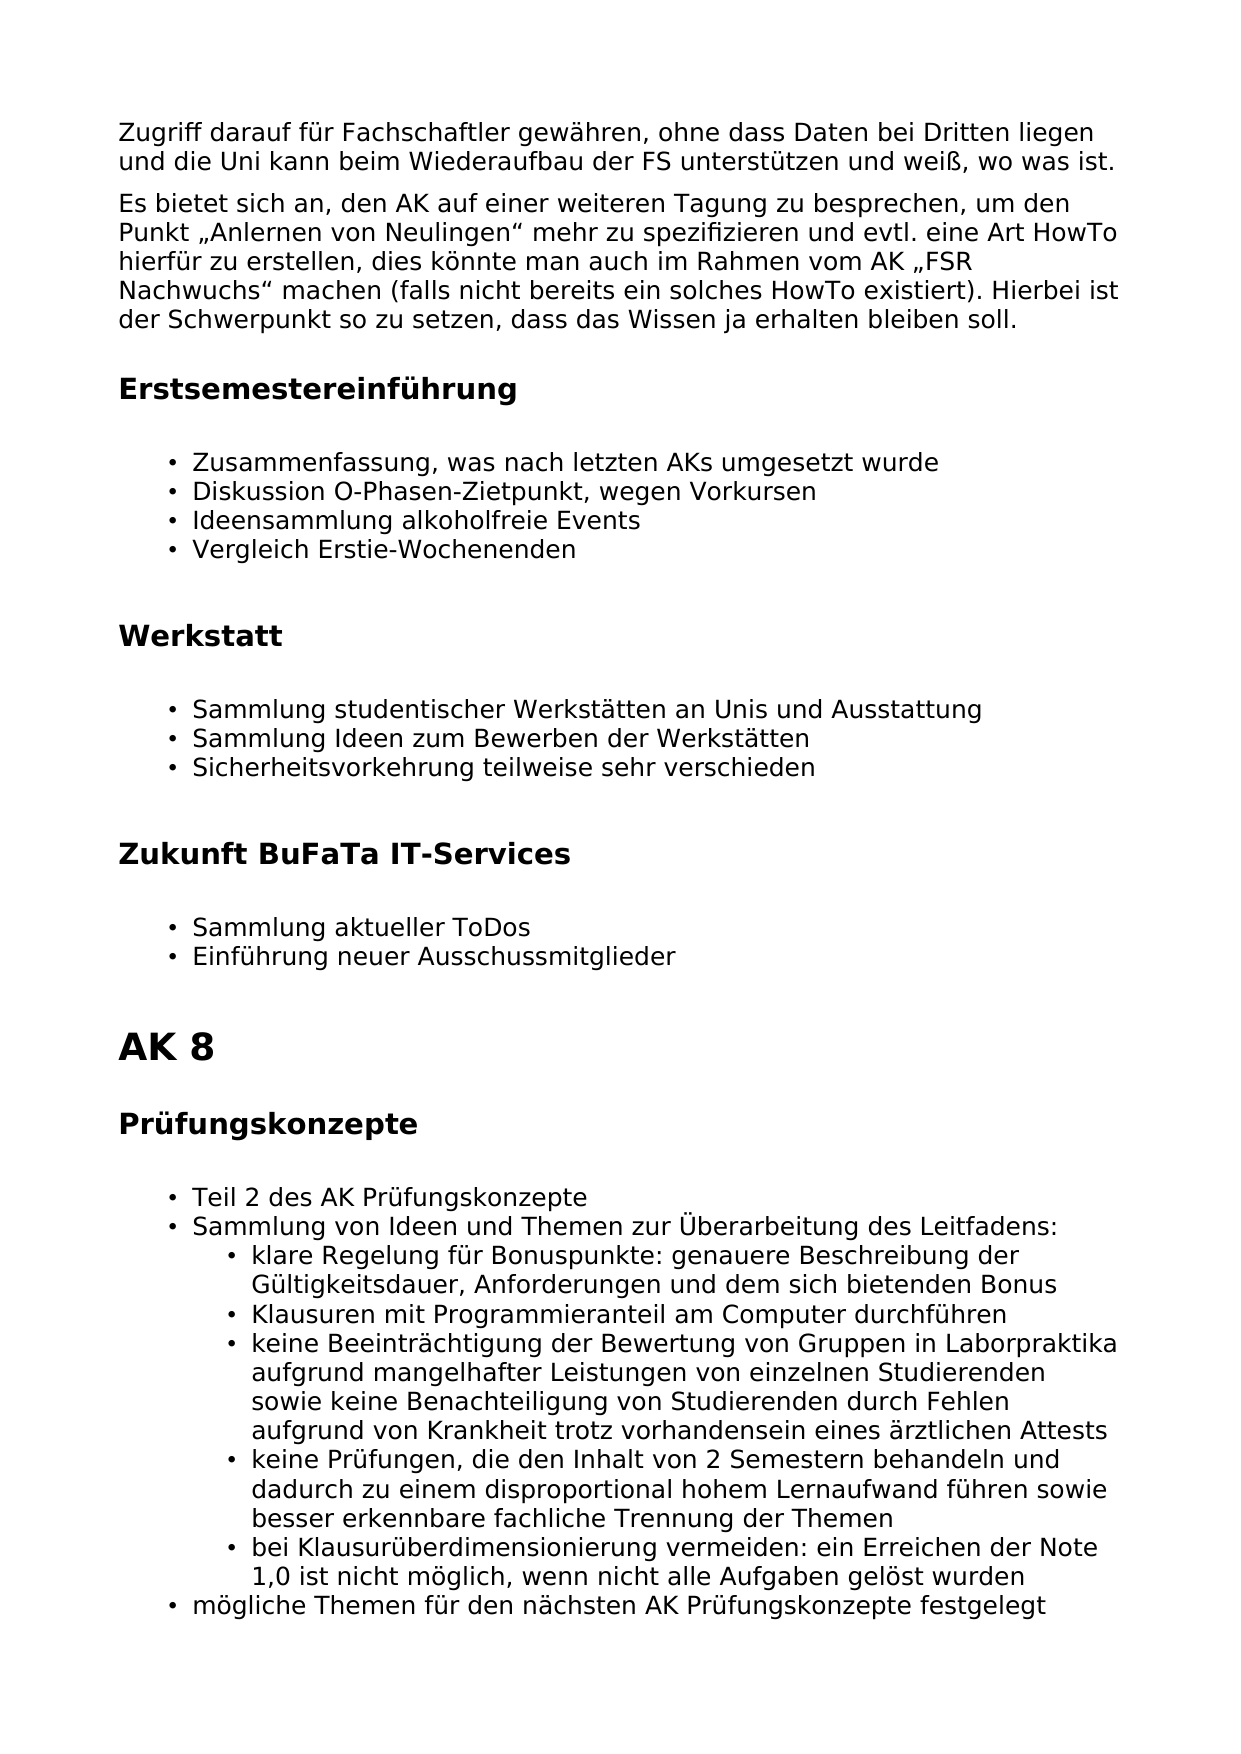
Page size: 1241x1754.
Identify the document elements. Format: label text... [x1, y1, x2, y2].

subtitle Zukunft BuFaTa IT-Services [118, 837, 1122, 871]
list Zusammenfassung, was nach letzten AKs umgesetzt wurde [177, 448, 1122, 477]
list Sicherheitsvorkehrung teilweise sehr verschieden [177, 754, 1122, 783]
list Diskussion O-Phasen-Zietpunkt, wegen Vorkursen [177, 477, 1122, 507]
list Sammlung Ideen zum Bewerben der Werkstätten [177, 724, 1122, 754]
list keine Prüfungen, die den Inhalt von 2 Semestern behandeln und dadurch zu einem disproportional hohem Lernaufwand führen sowie besser erkennbare fachliche Trennung der Themen [236, 1446, 1122, 1533]
list Sammlung von Ideen und Themen zur Überarbeitung des Leitfadens: [177, 1212, 1122, 1241]
list Vergleich Erstie-Wochenenden [177, 536, 1122, 565]
list Sammlung studentischer Werkstätten an Unis und Ausstattung [177, 695, 1122, 724]
list Sammlung aktueller ToDos [177, 913, 1122, 942]
subtitle Erstsemestereinführung [118, 372, 1122, 406]
list bei Klausurüberdimensionierung vermeiden: ein Erreichen der Note 1,0 ist nicht möglich, wenn nicht alle Aufgaben gelöst wurden [236, 1533, 1122, 1591]
list Ideensammlung alkoholfreie Events [177, 507, 1122, 536]
list mögliche Themen für den nächsten AK Prüfungskonzepte festgelegt [177, 1591, 1122, 1621]
subtitle AK 8 [118, 1026, 1122, 1070]
list Einführung neuer Ausschussmitglieder [177, 942, 1122, 972]
text Es bietet sich an, den AK auf einer weiteren Tagung zu besprechen, um den Punkt „Anlernen von Neulingen“ mehr zu spezifizieren und evtl. eine Art HowTo hierfür zu erstellen, dies könnte man auch im Rahmen vom AK „FSR Nachwuchs“ machen (falls nicht bereits ein solches HowTo existiert). Hierbei ist der Schwerpunkt so zu setzen, dass das Wissen ja erhalten bleiben soll. [118, 189, 1122, 335]
text Zugriff darauf für Fachschaftler gewähren, ohne dass Daten bei Dritten liegen und die Uni kann beim Wiederaufbau der FS unterstützen und weiß, wo was ist. [118, 118, 1122, 176]
list keine Beeinträchtigung der Bewertung von Gruppen in Laborpraktika aufgrund mangelhafter Leistungen von einzelnen Studierenden sowie keine Benachteiligung von Studierenden durch Fehlen aufgrund von Krankheit trotz vorhandensein eines ärztlichen Attests [236, 1329, 1122, 1446]
list klare Regelung für Bonuspunkte: genauere Beschreibung der Gültigkeitsdauer, Anforderungen und dem sich bietenden Bonus [236, 1241, 1122, 1300]
subtitle Werkstatt [118, 619, 1122, 653]
list Teil 2 des AK Prüfungskonzepte [177, 1183, 1122, 1212]
subtitle Prüfungskonzepte [118, 1107, 1122, 1141]
list Klausuren mit Programmieranteil am Computer durchführen [236, 1300, 1122, 1329]
